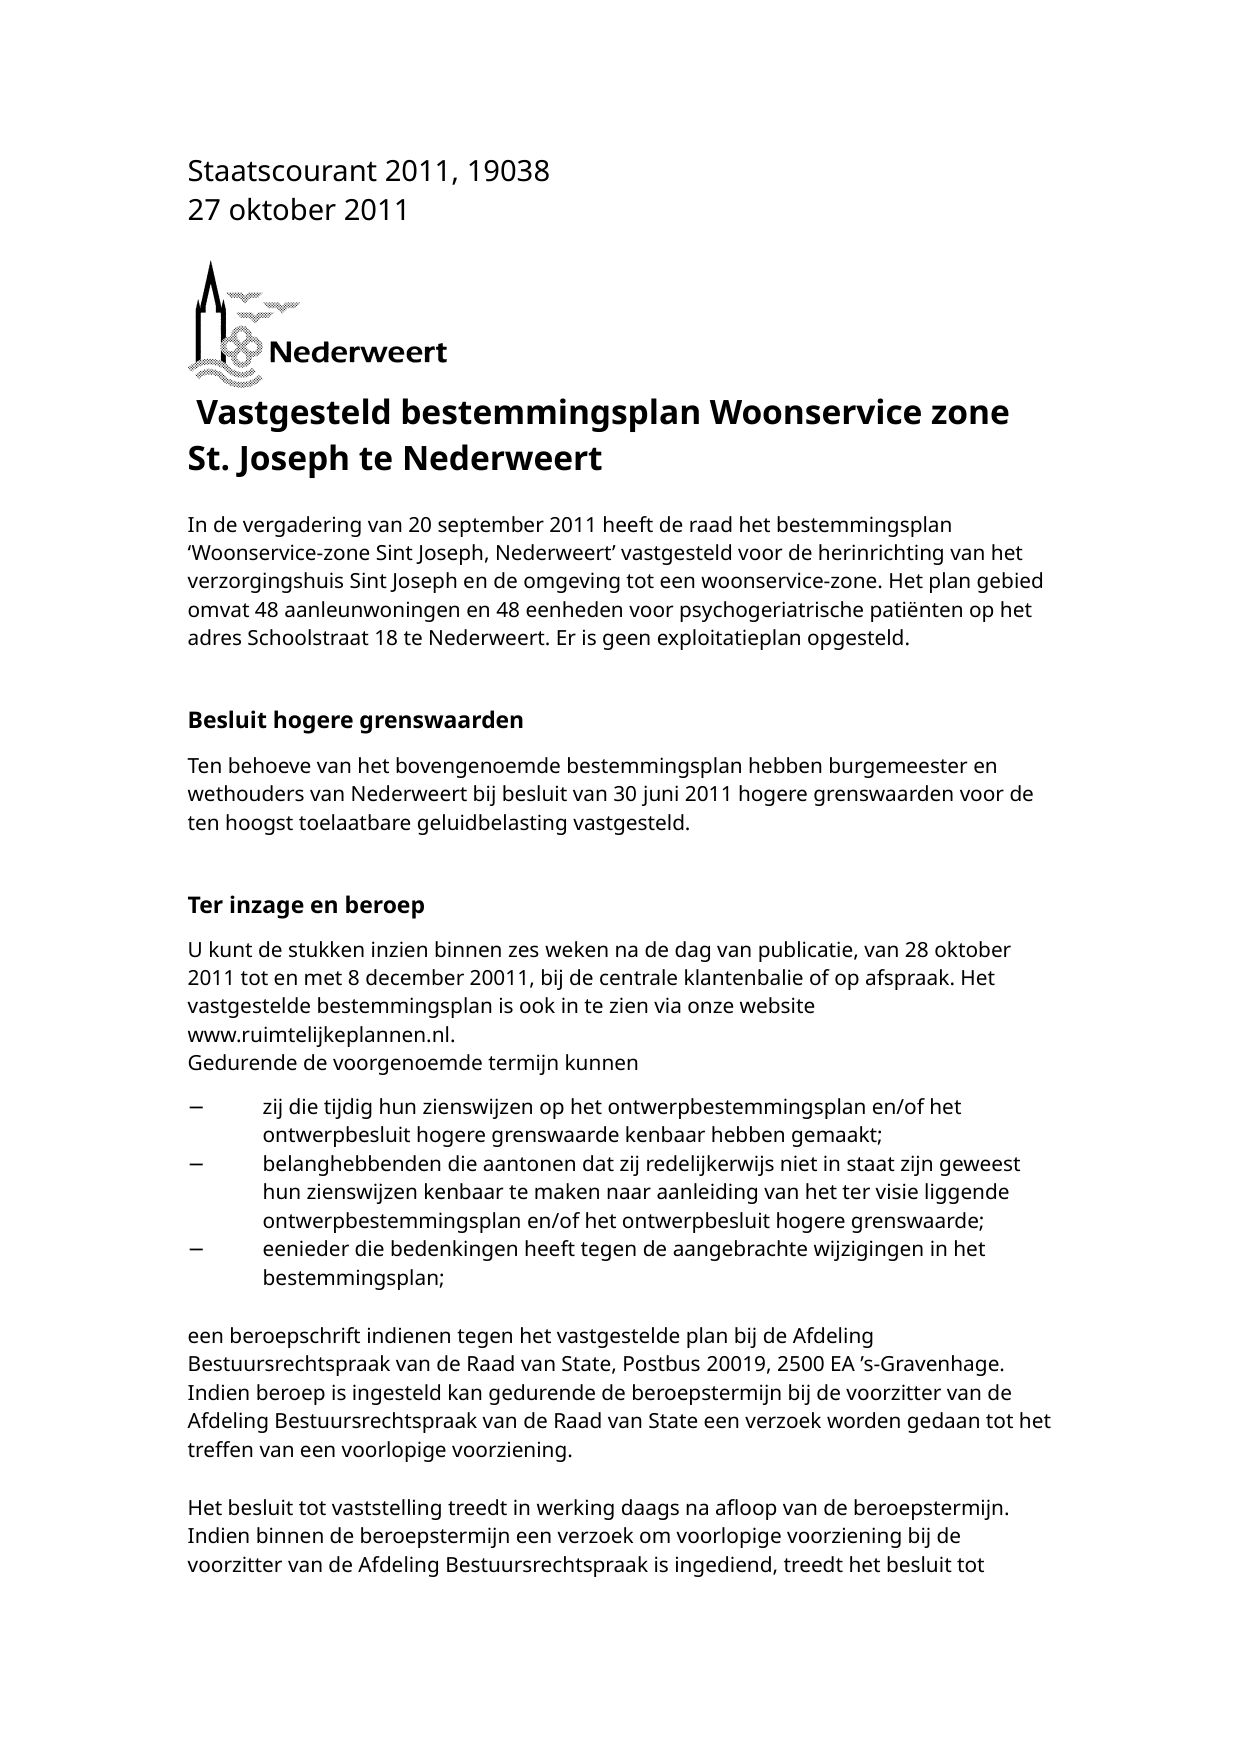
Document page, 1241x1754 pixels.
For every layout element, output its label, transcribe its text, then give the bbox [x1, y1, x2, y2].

list belanghebbenden die aantonen dat zij redelijkerwijs niet in staat zijn geweest hun zienswijzen kenbaar te maken naar aanleiding van het ter visie liggende ontwerpbestemmingsplan en/of het ontwerpbesluit hogere grenswaarde; [187, 1149, 1053, 1234]
subtitle Vastgesteld bestemmingsplan Woonservice zone St. Joseph te Nederweert [187, 271, 1053, 480]
subtitle Ter inzage en beroep [187, 888, 1053, 920]
text 27 oktober 2011 [187, 190, 1053, 229]
list zij die tijdig hun zienswijzen op het ontwerpbestemmingsplan en/of het ontwerpbesluit hogere grenswaarde kenbaar hebben gemaakt; [187, 1092, 1053, 1149]
text U kunt de stukken inzien binnen zes weken na de dag van publicatie, van 28 oktober 2011 tot en met 8 december 20011, bij de centrale klantenbalie of op afspraak. Het vastgestelde bestemmingsplan is ook in te zien via onze website www.ruimtelijkeplannen.nl. [187, 935, 1053, 1048]
picture [187, 258, 448, 389]
text Staatscourant 2011, 19038 [187, 150, 1053, 190]
text In de vergadering van 20 september 2011 heeft de raad het bestemmingsplan ‘Woonservice-zone Sint Joseph, Nederweert’ vastgesteld voor de herinrichting van het verzorgingshuis Sint Joseph en de omgeving tot een woonservice-zone. Het plan gebied omvat 48 aanleunwoningen en 48 eenheden voor psychogeriatrische patiënten op het adres Schoolstraat 18 te Nederweert. Er is geen exploitatieplan opgesteld. [187, 510, 1053, 652]
list eenieder die bedenkingen heeft tegen de aangebrachte wijzigingen in het bestemmingsplan; [187, 1234, 1053, 1291]
text Gedurende de voorgenoemde termijn kunnen [187, 1048, 1053, 1077]
text Ten behoeve van het bovengenoemde bestemmingsplan hebben burgemeester en wethouders van Nederweert bij besluit van 30 juni 2011 hogere grenswaarden voor de ten hoogst toelaatbare geluidbelasting vastgesteld. [187, 751, 1053, 836]
text Het besluit tot vaststelling treedt in werking daags na afloop van de beroepstermijn. Indien binnen de beroepstermijn een verzoek om voorlopige voorziening bij de voorzitter van de Afdeling Bestuursrechtspraak is ingediend, treedt het besluit tot [187, 1493, 1053, 1578]
subtitle Besluit hogere grenswaarden [187, 704, 1053, 736]
text een beroepschrift indienen tegen het vastgestelde plan bij de Afdeling Bestuursrechtspraak van de Raad van State, Postbus 20019, 2500 EA ’s-Gravenhage. Indien beroep is ingesteld kan gedurende de beroepstermijn bij de voorzitter van de Afdeling Bestuursrechtspraak van de Raad van State een verzoek worden gedaan tot het treffen van een voorlopige voorziening. [187, 1321, 1053, 1463]
